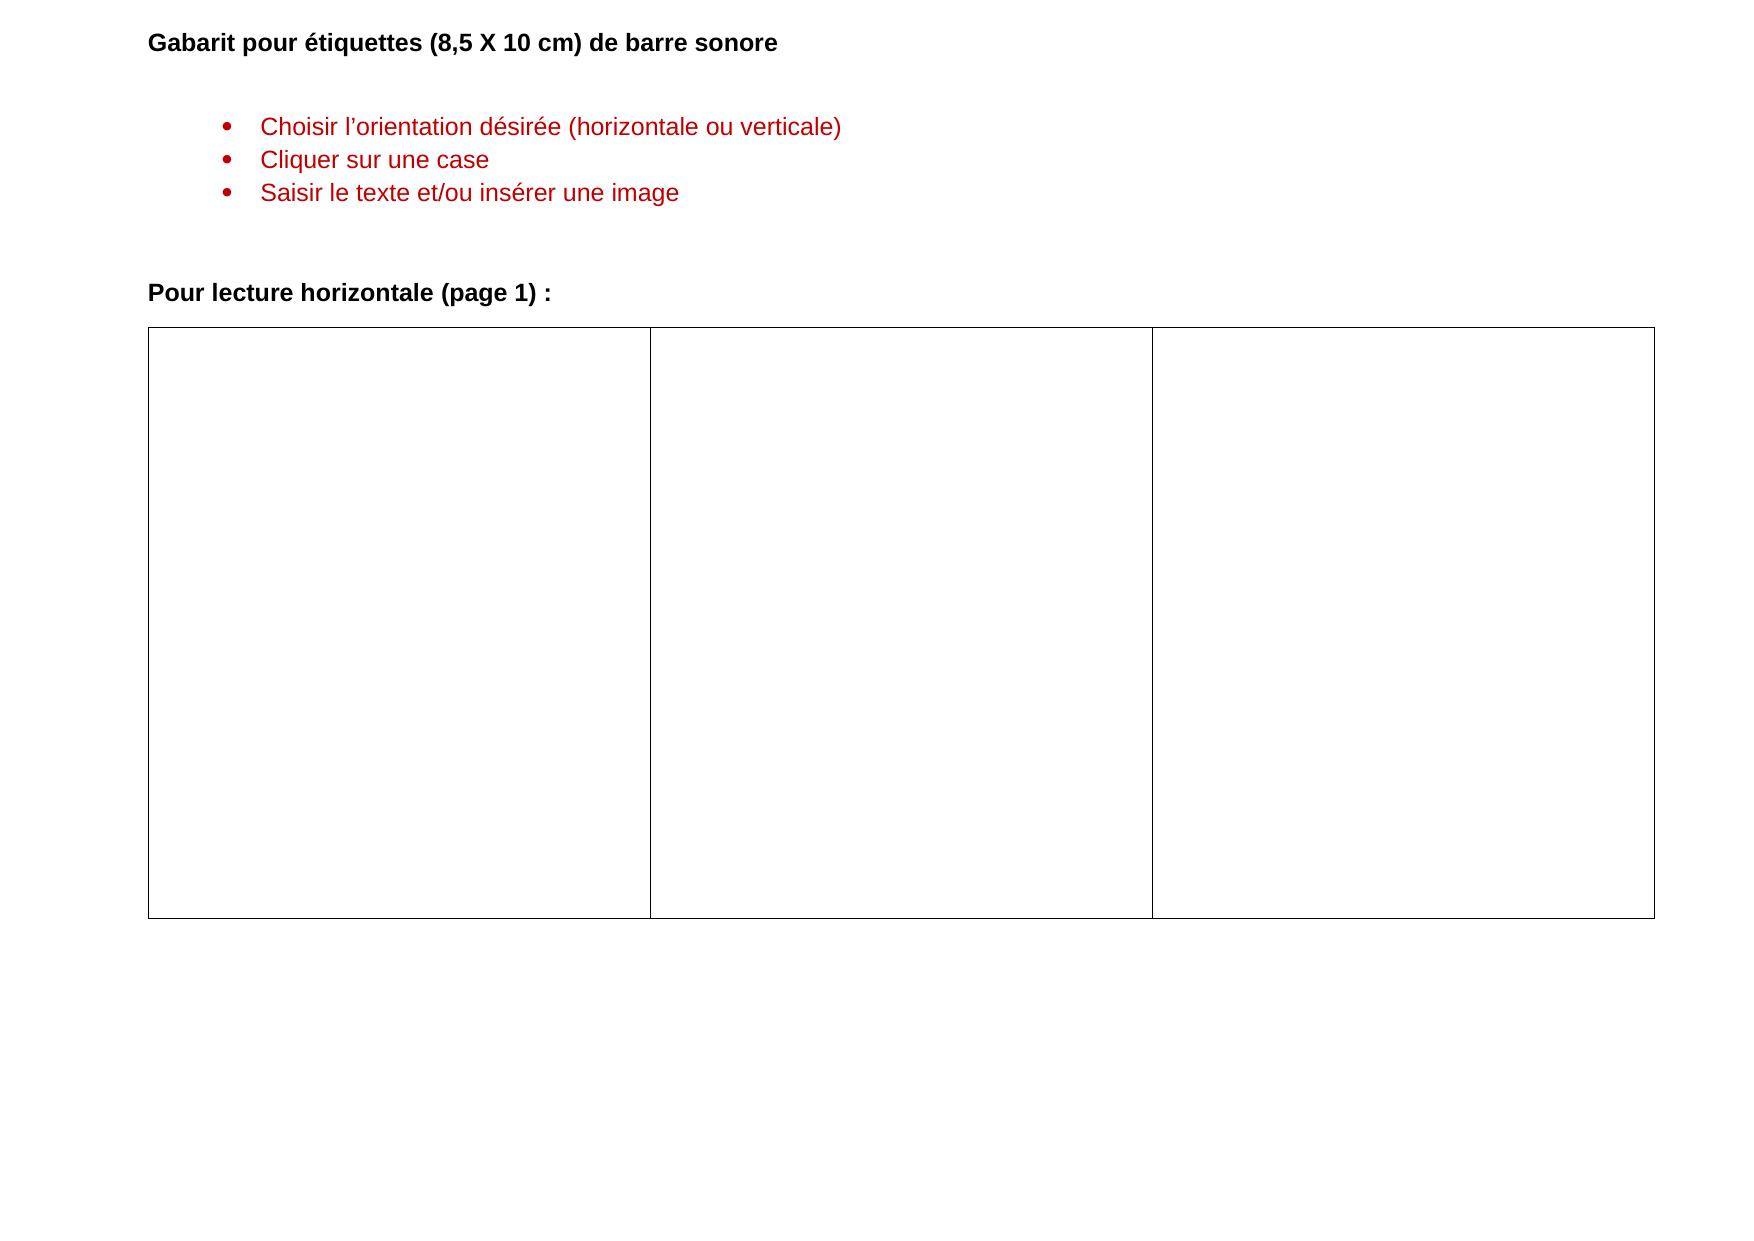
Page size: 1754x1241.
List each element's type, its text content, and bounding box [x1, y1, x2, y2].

list Choisir l’orientation désirée (horizontale ou verticale) [223, 112, 1606, 141]
table_header [1153, 328, 1654, 918]
table_header [651, 328, 1152, 918]
list Saisir le texte et/ou insérer une image [223, 178, 1606, 207]
list Cliquer sur une case [223, 145, 1606, 174]
text Pour lecture horizontale (page 1) : [148, 278, 1606, 306]
table_header [149, 328, 650, 918]
